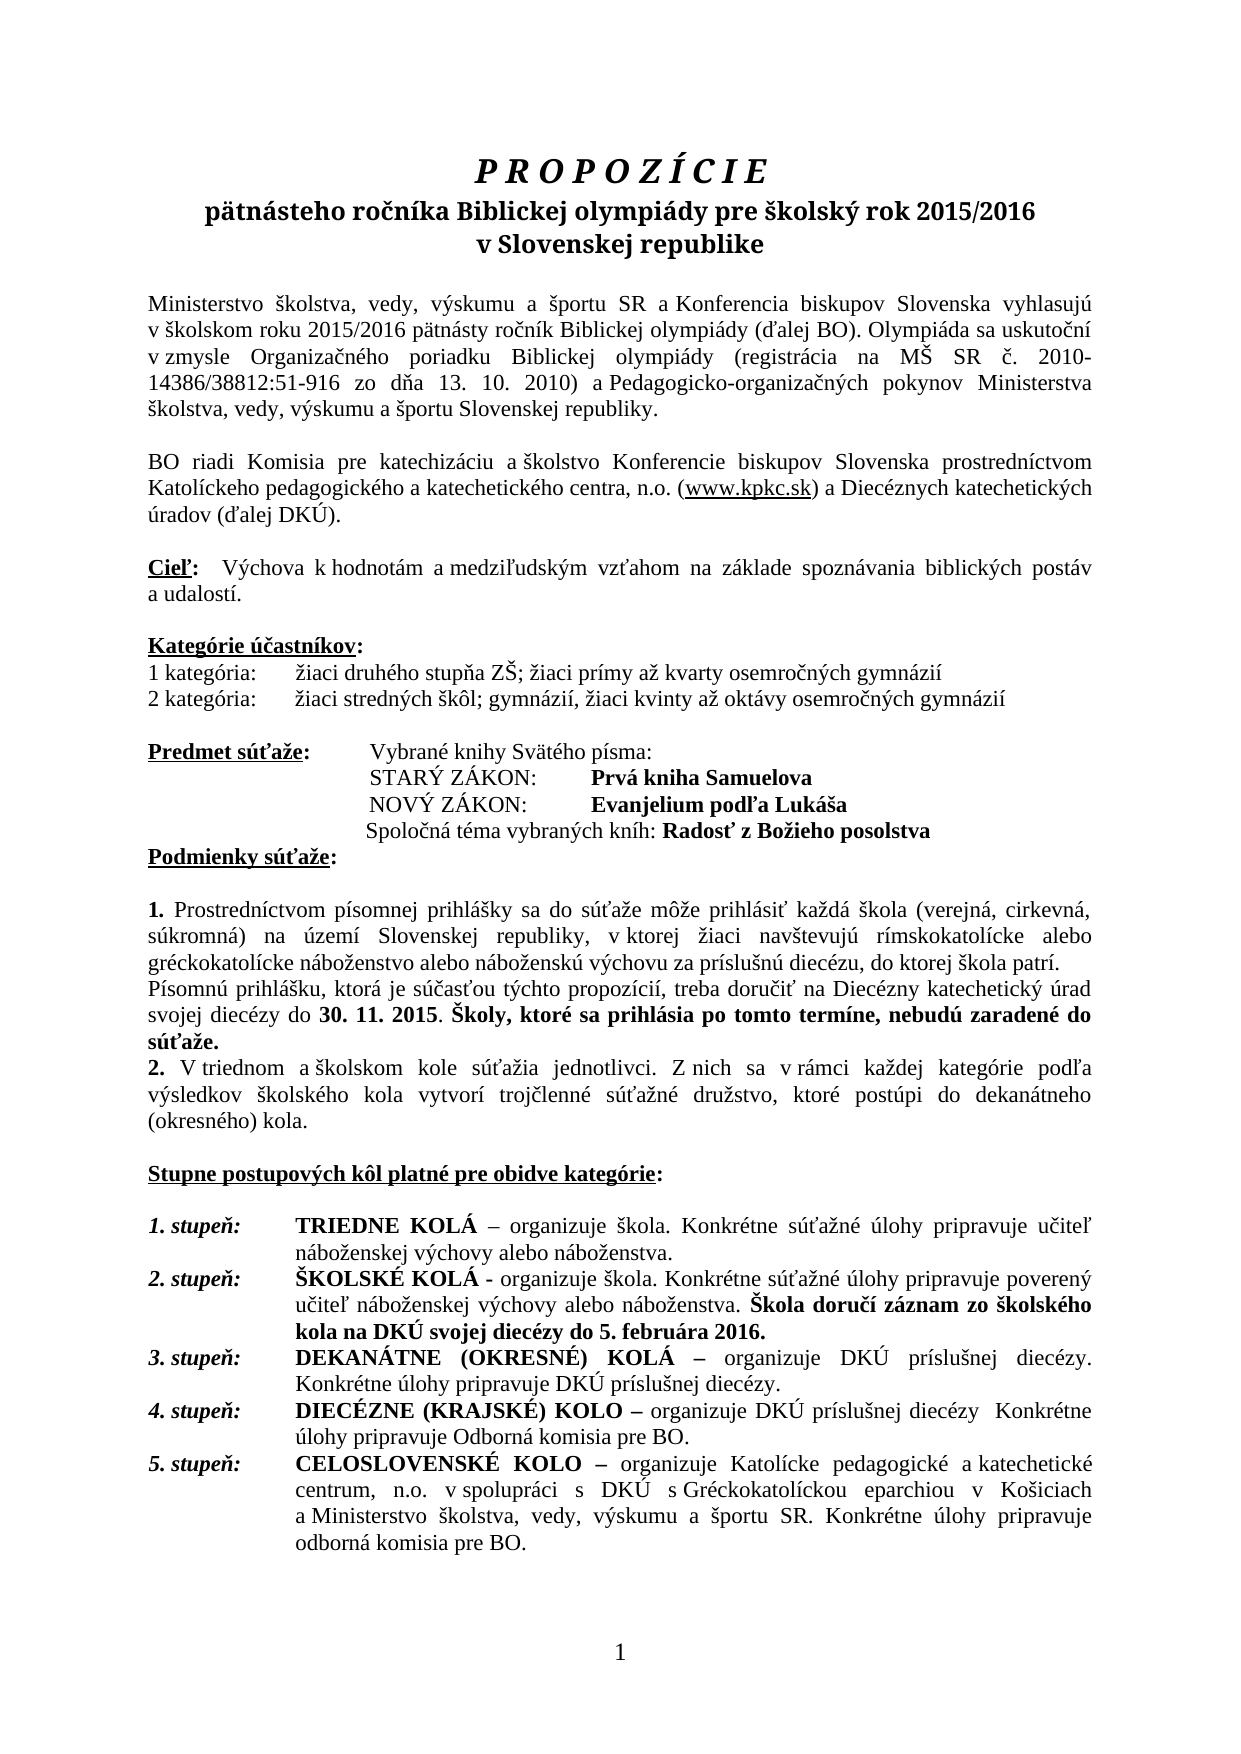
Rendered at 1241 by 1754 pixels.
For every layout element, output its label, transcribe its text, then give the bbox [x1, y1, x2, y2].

text Kategórie účastníkov: [148, 633, 1092, 659]
text STARÝ ZÁKON: Prvá kniha Samuelova [186, 764, 1092, 791]
text Predmet súťaže: Vybrané knihy Svätého písma: [148, 738, 1092, 764]
text BO riadi Komisia pre katechizáciu a školstvo Konferencie biskupov Slovenska prostredníctvom Katolíckeho pedagogického a katechetického centra, n.o. (www.kpkc.sk) a Diecéznych katechetických úradov (ďalej DKÚ). [148, 448, 1092, 527]
text 1 kategória: žiaci druhého stupňa ZŠ; žiaci prímy až kvarty osemročných gymnázií [148, 659, 1092, 685]
text 5. stupeň: CELOSLOVENSKÉ KOLO – organizuje Katolícke pedagogické a katechetické centrum, n.o. v spolupráci s DKÚ s Gréckokatolíckou eparchiou v Košiciach a Ministerstvo školstva, vedy, výskumu a športu SR. Konkrétne úlohy pripravuje odborná komisia pre BO. [148, 1449, 1092, 1555]
text 4. stupeň: diecézne (krajské) KOLO – organizuje DKÚ príslušnej diecézy Konkrétne úlohy pripravuje Odborná komisia pre BO. [148, 1397, 1092, 1449]
text P R O P O Z Í C I E [148, 148, 1092, 193]
text Písomnú prihlášku, ktorá je súčasťou týchto propozícií, treba doručiť na Diecézny katechetický úrad svojej diecézy do 30. 11. 2015. Školy, ktoré sa prihlásia po tomto termíne, nebudú zaradené do súťaže. [148, 975, 1092, 1054]
text Stupne postupových kôl platné pre obidve kategórie: [148, 1160, 1092, 1186]
text 1. stupeň: TRIEDNE KOLÁ – organizuje škola. Konkrétne súťažné úlohy pripravuje učiteľ náboženskej výchovy alebo náboženstva. [148, 1212, 1092, 1265]
text NOVÝ ZÁKON: Evanjelium podľa Lukáša [295, 791, 1092, 817]
text Ministerstvo školstva, vedy, výskumu a športu SR a Konferencia biskupov Slovenska vyhlasujú v školskom roku 2015/2016 pätnásty ročník Biblickej olympiády (ďalej BO). Olympiáda sa uskutoční v zmysle Organizačného poriadku Biblickej olympiády (registrácia na MŠ SR č. 2010-14386/38812:51-916 zo dňa 13. 10. 2010) a Pedagogicko-organizačných pokynov Ministerstva školstva, vedy, výskumu a športu Slovenskej republiky. [148, 290, 1092, 422]
text 1. Prostredníctvom písomnej prihlášky sa do súťaže môže prihlásiť každá škola (verejná, cirkevná, súkromná) na území Slovenskej republiky, v ktorej žiaci navštevujú rímskokatolícke alebo gréckokatolícke náboženstvo alebo náboženskú výchovu za príslušnú diecézu, do ktorej škola patrí. [148, 896, 1092, 975]
text v Slovenskej republike [148, 227, 1092, 261]
text Cieľ: Výchova k hodnotám a medziľudským vzťahom na základe spoznávania biblických postáv a udalostí. [148, 553, 1092, 606]
text Podmienky súťaže: [148, 843, 1092, 870]
text 2. V triednom a školskom kole súťažia jednotlivci. Z nich sa v rámci každej kategórie podľa výsledkov školského kola vytvorí trojčlenné súťažné družstvo, ktoré postúpi do dekanátneho (okresného) kola. [148, 1054, 1092, 1133]
text 2. stupeň: ŠKOLSKÉ KOLÁ - organizuje škola. Konkrétne súťažné úlohy pripravuje poverený učiteľ náboženskej výchovy alebo náboženstva. Škola doručí záznam zo školského kola na DKÚ svojej diecézy do 5. februára 2016. [148, 1265, 1092, 1344]
text Spoločná téma vybraných kníh: Radosť z Božieho posolstva [148, 817, 1092, 843]
text 2 kategória: žiaci stredných škôl; gymnázií, žiaci kvinty až oktávy osemročných gymnázií [148, 685, 1092, 712]
text 3. stupeň: dekanátne (Okresné) KOLÁ – organizuje DKÚ príslušnej diecézy. Konkrétne úlohy pripravuje DKÚ príslušnej diecézy. [148, 1344, 1092, 1397]
text pätnásteho ročníka Biblickej olympiády pre školský rok 2015/2016 [148, 193, 1092, 227]
